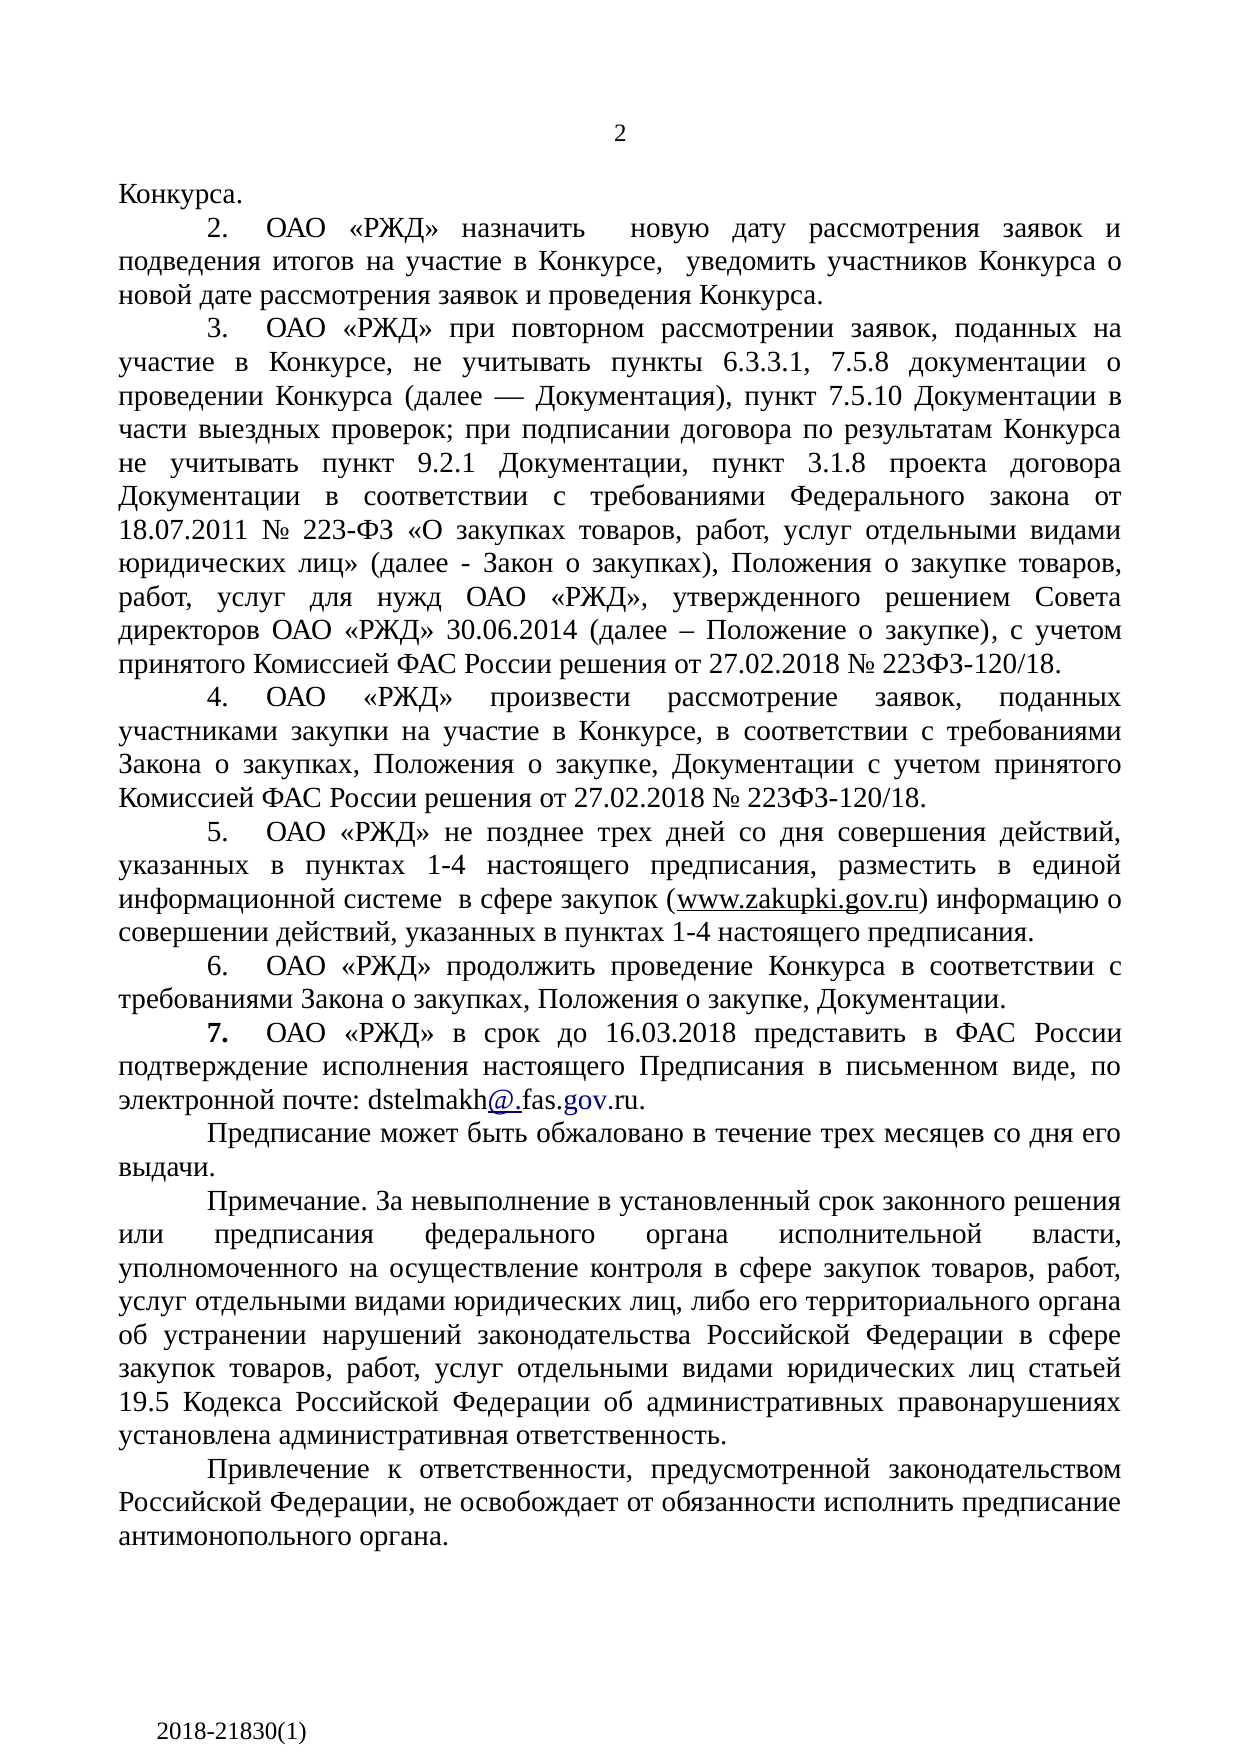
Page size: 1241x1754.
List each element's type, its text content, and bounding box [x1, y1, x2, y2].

list ОАО «РЖД» при повторном рассмотрении заявок, поданных на участие в Конкурсе, не учитывать пункты 6.3.3.1, 7.5.8 документации о проведении Конкурса (далее — Документация), пункт 7.5.10 Документации в части выездных проверок; при подписании договора по результатам Конкурса не учитывать пункт 9.2.1 Документации, пункт 3.1.8 проекта договора Документации в соответствии с требованиями Федерального закона от 18.07.2011 № 223-ФЗ «О закупках товаров, работ, услуг отдельными видами юридических лиц» (далее - Закон о закупках), Положения о закупке товаров, работ, услуг для нужд ОАО «РЖД», утвержденного решением Совета директоров ОАО «РЖД» 30.06.2014 (далее – Положение о закупке), с учетом принятого Комиссией ФАС России решения от 27.02.2018 № 223ФЗ-120/18. [118, 311, 1122, 679]
text Предписание может быть обжаловано в течение трех месяцев со дня его выдачи. [118, 1116, 1122, 1183]
text Примечание. За невыполнение в установленный срок законного решения или предписания федерального органа исполнительной власти, уполномоченного на осуществление контроля в сфере закупок товаров, работ, услуг отдельными видами юридических лиц, либо его территориального органа об устранении нарушений законодательства Российской Федерации в сфере закупок товаров, работ, услуг отдельными видами юридических лиц статьей 19.5 Кодекса Российской Федерации об административных правонарушениях установлена административная ответственность. [118, 1183, 1122, 1451]
list Конкурса. [118, 176, 1122, 210]
list ОАО «РЖД» в срок до 16.03.2018 представить в ФАС России подтверждение исполнения настоящего Предписания в письменном виде, по электронной почте: dstelmakh@.fas.gov.ru. [118, 1015, 1122, 1116]
list ОАО «РЖД» назначить новую дату рассмотрения заявок и подведения итогов на участие в Конкурсе, уведомить участников Конкурса о новой дате рассмотрения заявок и проведения Конкурса. [118, 210, 1122, 311]
list ОАО «РЖД» не позднее трех дней со дня совершения действий, указанных в пунктах 1-4 настоящего предписания, разместить в единой информационной системе в сфере закупок (www.zakupki.gov.ru) информацию о совершении действий, указанных в пунктах 1-4 настоящего предписания. [118, 814, 1122, 948]
list ОАО «РЖД» продолжить проведение Конкурса в соответствии с требованиями Закона о закупках, Положения о закупке, Документации. [118, 948, 1122, 1015]
text Привлечение к ответственности, предусмотренной законодательством Российской Федерации, не освобождает от обязанности исполнить предписание антимонопольного органа. [118, 1451, 1122, 1552]
list ОАО «РЖД» произвести рассмотрение заявок, поданных участниками закупки на участие в Конкурсе, в соответствии с требованиями Закона о закупках, Положения о закупке, Документации с учетом принятого Комиссией ФАС России решения от 27.02.2018 № 223ФЗ-120/18. [118, 679, 1122, 814]
